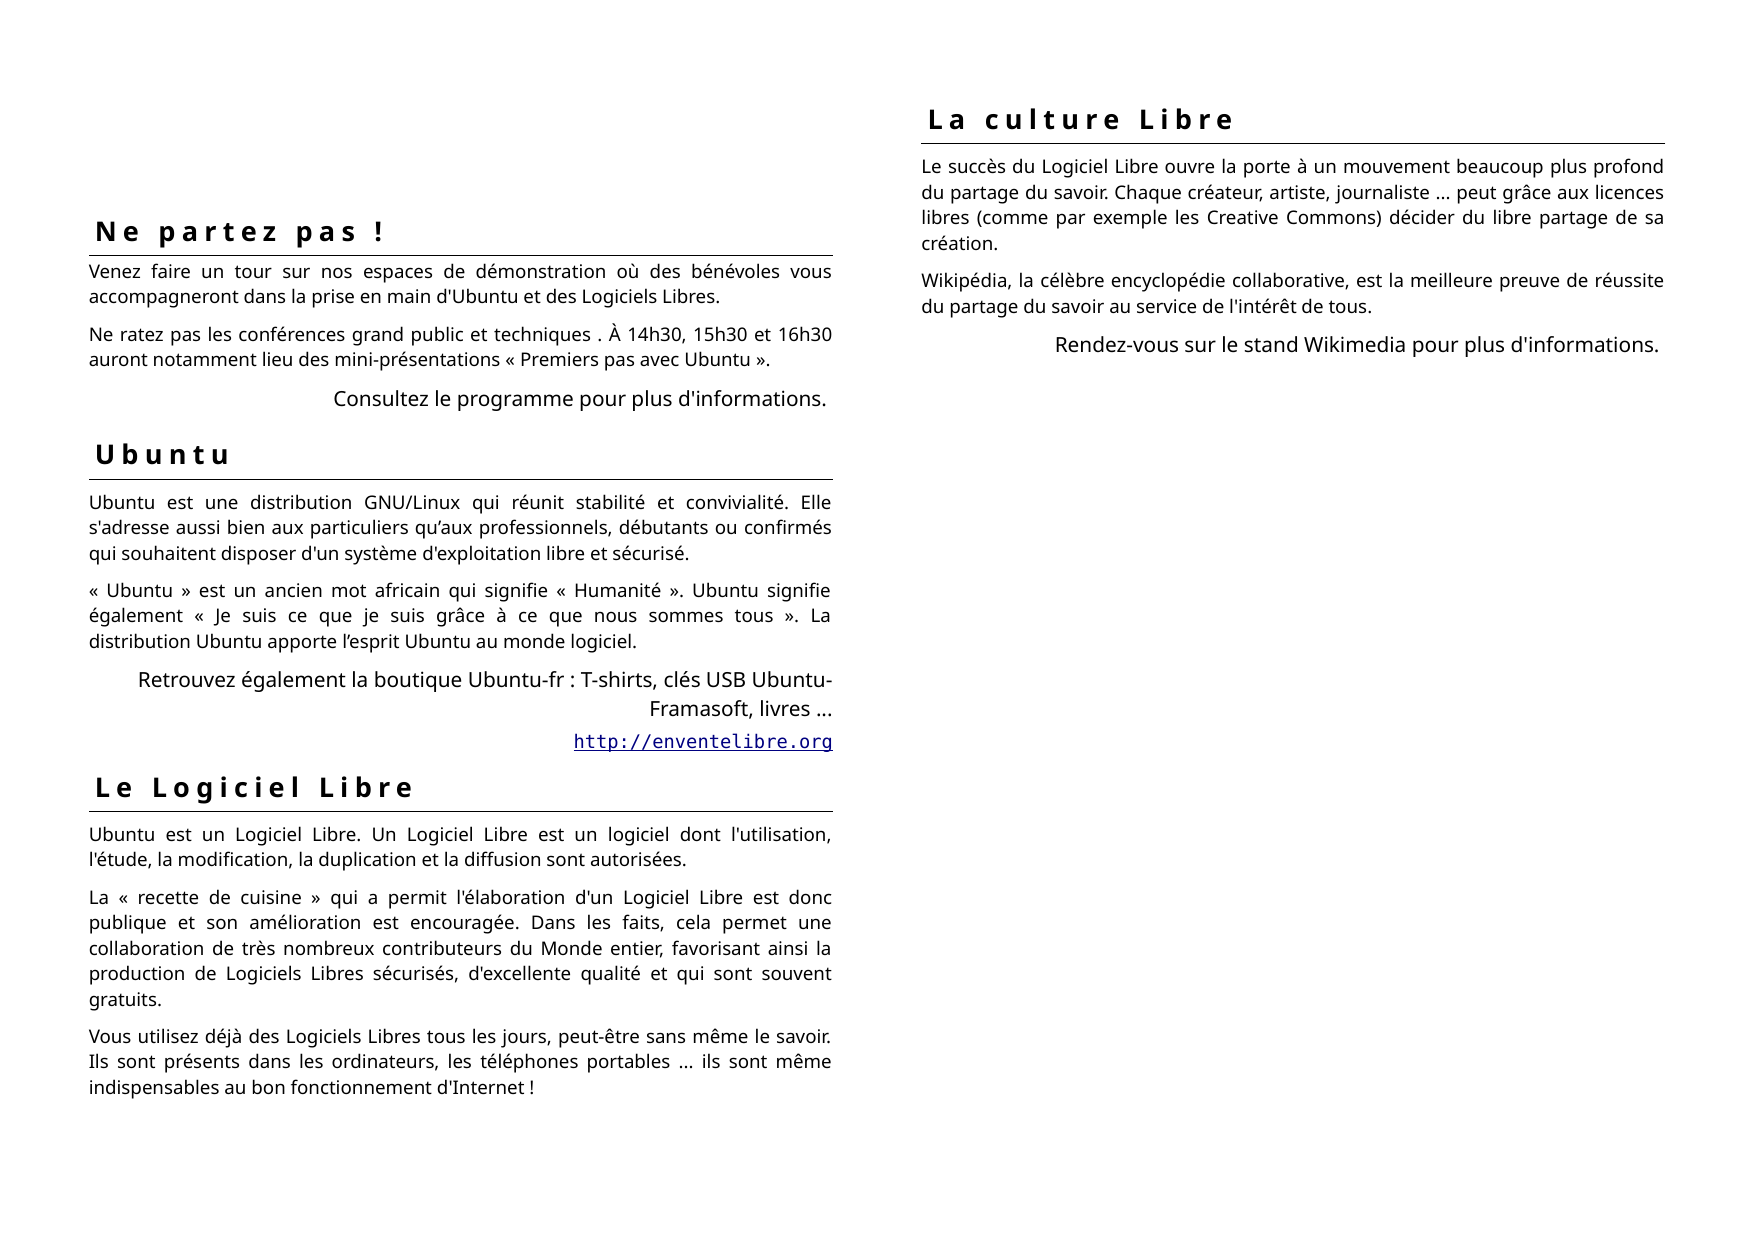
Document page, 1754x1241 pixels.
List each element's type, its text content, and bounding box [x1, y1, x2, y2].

text Ne ratez pas les conférences grand public et techniques . À 14h30, 15h30 et 16h30 auront notamment lieu des mini-présentations « Premiers pas avec Ubuntu ». [88, 321, 833, 372]
text http://enventelibre.org [88, 731, 833, 753]
text Ubuntu [88, 430, 833, 479]
text La culture Libre [921, 94, 1665, 143]
text Le succès du Logiciel Libre ouvre la porte à un mouvement beaucoup plus profond du partage du savoir. Chaque créateur, artiste, journaliste ... peut grâce aux licences libres (comme par exemple les Creative Commons) décider du libre partage de sa création. [921, 153, 1665, 256]
text « Ubuntu » est un ancien mot africain qui signifie « Humanité ». Ubuntu signifie également « Je suis ce que je suis grâce à ce que nous sommes tous ». La distribution Ubuntu apporte l’esprit Ubuntu au monde logiciel. [88, 577, 833, 654]
text Rendez-vous sur le stand Wikimedia pour plus d'informations. [921, 330, 1665, 359]
text Vous utilisez déjà des Logiciels Libres tous les jours, peut-être sans même le savoir. Ils sont présents dans les ordinateurs, les téléphones portables ... ils sont même indispensables au bon fonctionnement d'Internet ! [88, 1023, 833, 1100]
text Retrouvez également la boutique Ubuntu-fr : T-shirts, clés USB Ubuntu-Framasoft, livres ... [88, 666, 833, 722]
text Ubuntu est une distribution GNU/Linux qui réunit stabilité et convivialité. Elle s'adresse aussi bien aux particuliers qu’aux professionnels, débutants ou confirmés qui souhaitent disposer d'un système d'exploitation libre et sécurisé. [88, 489, 833, 566]
text Consultez le programme pour plus d'informations. [88, 384, 833, 412]
text La « recette de cuisine » qui a permit l'élaboration d'un Logiciel Libre est donc publique et son amélioration est encouragée. Dans les faits, cela permet une collaboration de très nombreux contributeurs du Monde entier, favorisant ainsi la production de Logiciels Libres sécurisés, d'excellente qualité et qui sont souvent gratuits. [88, 884, 833, 1012]
text Ubuntu est un Logiciel Libre. Un Logiciel Libre est un logiciel dont l'utilisation, l'étude, la modification, la duplication et la diffusion sont autorisées. [88, 821, 833, 872]
text Le Logiciel Libre [88, 762, 833, 811]
text Wikipédia, la célèbre encyclopédie collaborative, est la meilleure preuve de réussite du partage du savoir au service de l'intérêt de tous. [921, 267, 1665, 318]
text Venez faire un tour sur nos espaces de démonstration où des bénévoles vous accompagneront dans la prise en main d'Ubuntu et des Logiciels Libres. [88, 258, 833, 309]
text Ne partez pas ! [88, 212, 833, 255]
